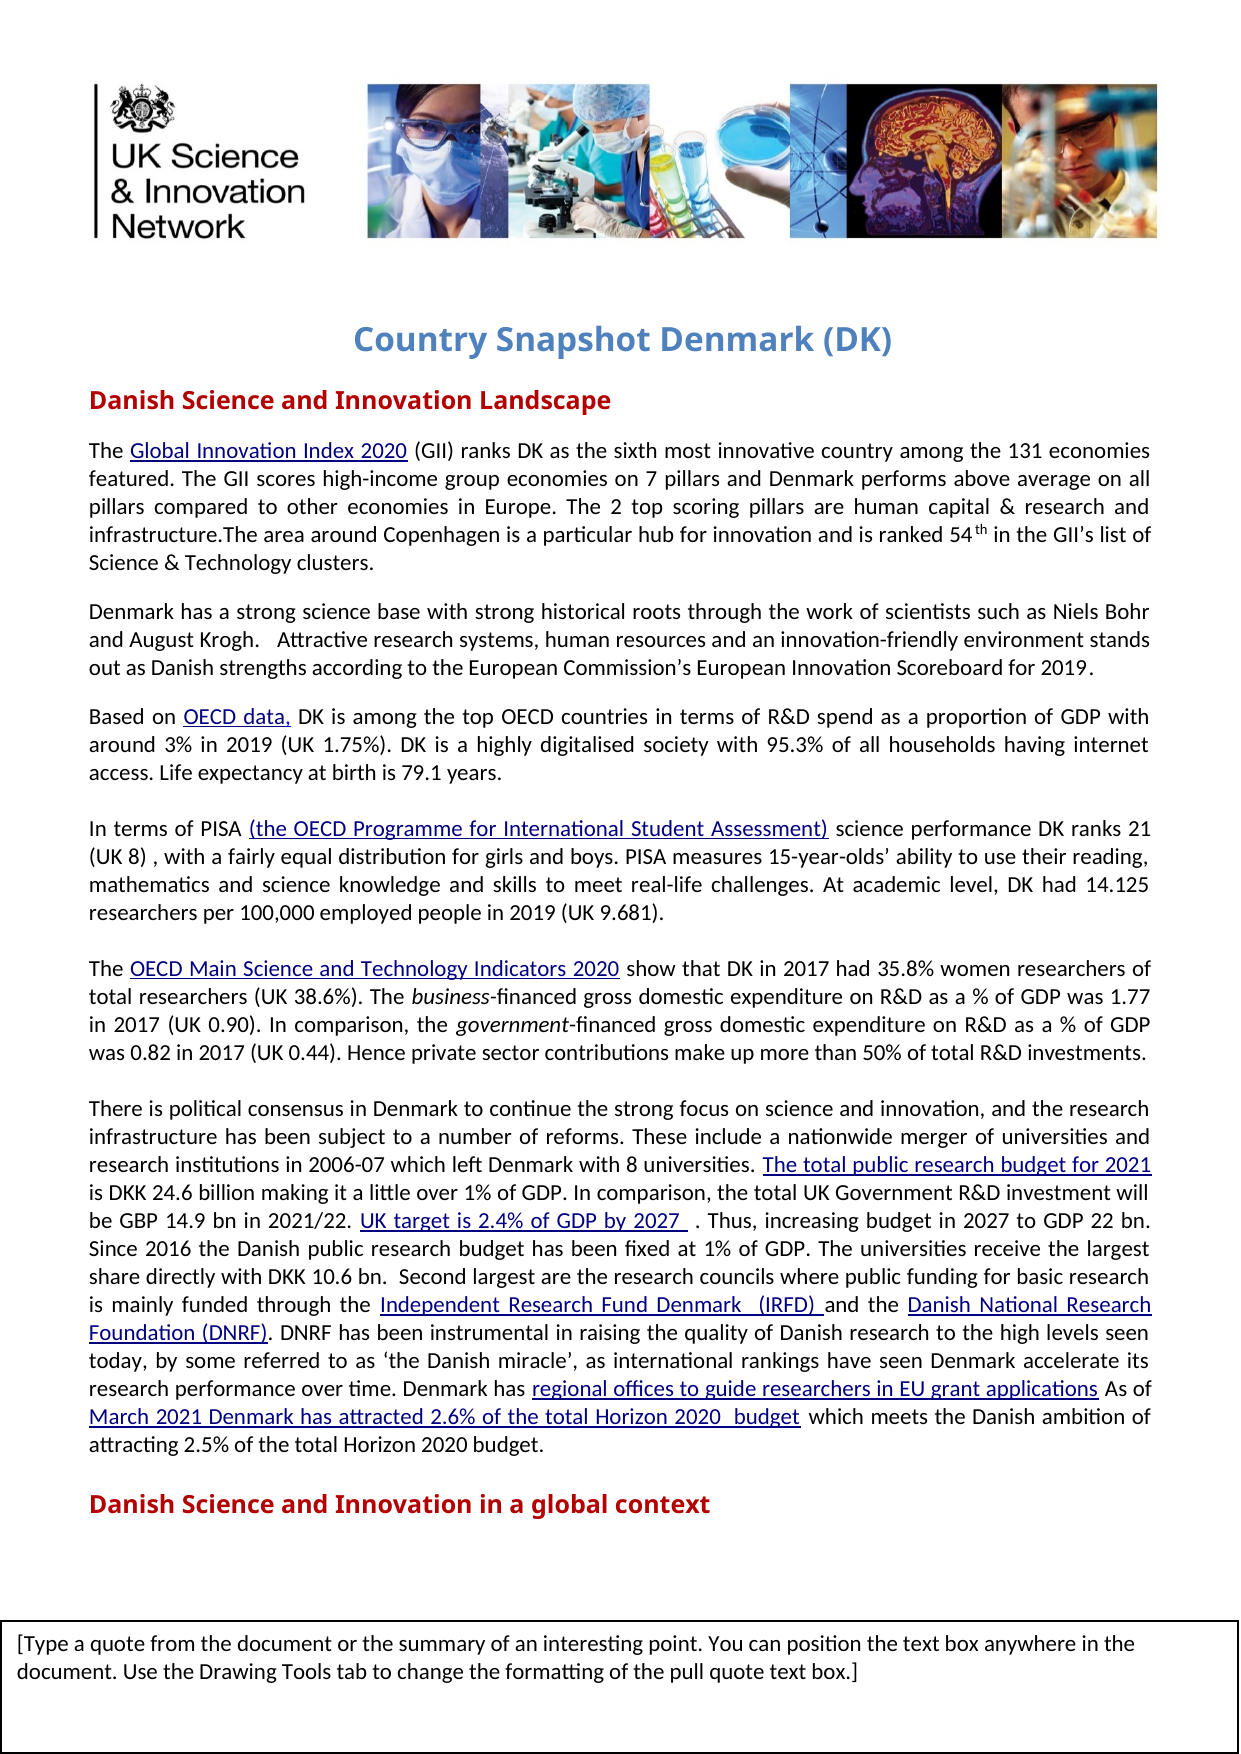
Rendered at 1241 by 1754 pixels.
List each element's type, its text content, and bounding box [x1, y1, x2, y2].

text Denmark has a strong science base with strong historical roots through the work of scientists such as Niels Bohr and August Krogh. Attractive research systems, human resources and an innovation-friendly environment stands out as Danish strengths according to the European Commission’s European Innovation Scoreboard for 2019. [89, 597, 1152, 681]
text The Global Innovation Index 2020 (GII) ranks DK as the sixth most innovative country among the 131 economies featured. The GII scores high-income group economies on 7 pillars and Denmark performs above average on all pillars compared to other economies in Europe. The 2 top scoring pillars are human capital & research and infrastructure.The area around Copenhagen is a particular hub for innovation and is ranked 54th in the GII’s list of Science & Technology clusters. [89, 436, 1152, 576]
text [Type a quote from the document or the summary of an interesting point. You can position the text box anywhere in the document. Use the Drawing Tools tab to change the formatting of the pull quote text box.] [17, 1629, 1222, 1685]
text Based on OECD data, DK is among the top OECD countries in terms of R&D spend as a proportion of GDP with around 3% in 2019 (UK 1.75%). DK is a highly digitalised society with 95.3% of all households having internet access. Life expectancy at birth is 79.1 years. [89, 702, 1152, 786]
text d [2, 1622, 1237, 1752]
text Country Snapshot Denmark (DK) [29, 316, 1216, 361]
text In terms of PISA (the OECD Programme for International Student Assessment) science performance DK ranks 21 (UK 8) , with a fairly equal distribution for girls and boys. PISA measures 15-year-olds’ ability to use their reading, mathematics and science knowledge and skills to meet real-life challenges. At academic level, DK had 14.125 researchers per 100,000 employed people in 2019 (UK 9.681). [89, 814, 1152, 926]
text The OECD Main Science and Technology Indicators 2020 show that DK in 2017 had 35.8% women researchers of total researchers (UK 38.6%). The business-financed gross domestic expenditure on R&D as a % of GDP was 1.77 in 2017 (UK 0.90). In comparison, the government-financed gross domestic expenditure on R&D as a % of GDP was 0.82 in 2017 (UK 0.44). Hence private sector contributions make up more than 50% of total R&D investments. [89, 954, 1152, 1066]
text Danish Science and Innovation Landscape [89, 383, 1152, 417]
text Danish Science and Innovation in a global context [89, 1486, 1152, 1520]
text There is political consensus in Denmark to continue the strong focus on science and innovation, and the research infrastructure has been subject to a number of reforms. These include a nationwide merger of universities and research institutions in 2006-07 which left Denmark with 8 universities. The total public research budget for 2021 is DKK 24.6 billion making it a little over 1% of GDP. In comparison, the total UK Government R&D investment will be GBP 14.9 bn in 2021/22. UK target is 2.4% of GDP by 2027 . Thus, increasing budget in 2027 to GDP 22 bn. Since 2016 the Danish public research budget has been fixed at 1% of GDP. The universities receive the largest share directly with DKK 10.6 bn. Second largest are the research councils where public funding for basic research is mainly funded through the Independent Research Fund Denmark (IRFD) and the Danish National Research Foundation (DNRF). DNRF has been instrumental in raising the quality of Danish research to the high levels seen today, by some referred to as ‘the Danish miracle’, as international rankings have seen Denmark accelerate its research performance over time. Denmark has regional offices to guide researchers in EU grant applications As of March 2021 Denmark has attracted 2.6% of the total Horizon 2020 budget which meets the Danish ambition of attracting 2.5% of the total Horizon 2020 budget. [89, 1094, 1152, 1458]
